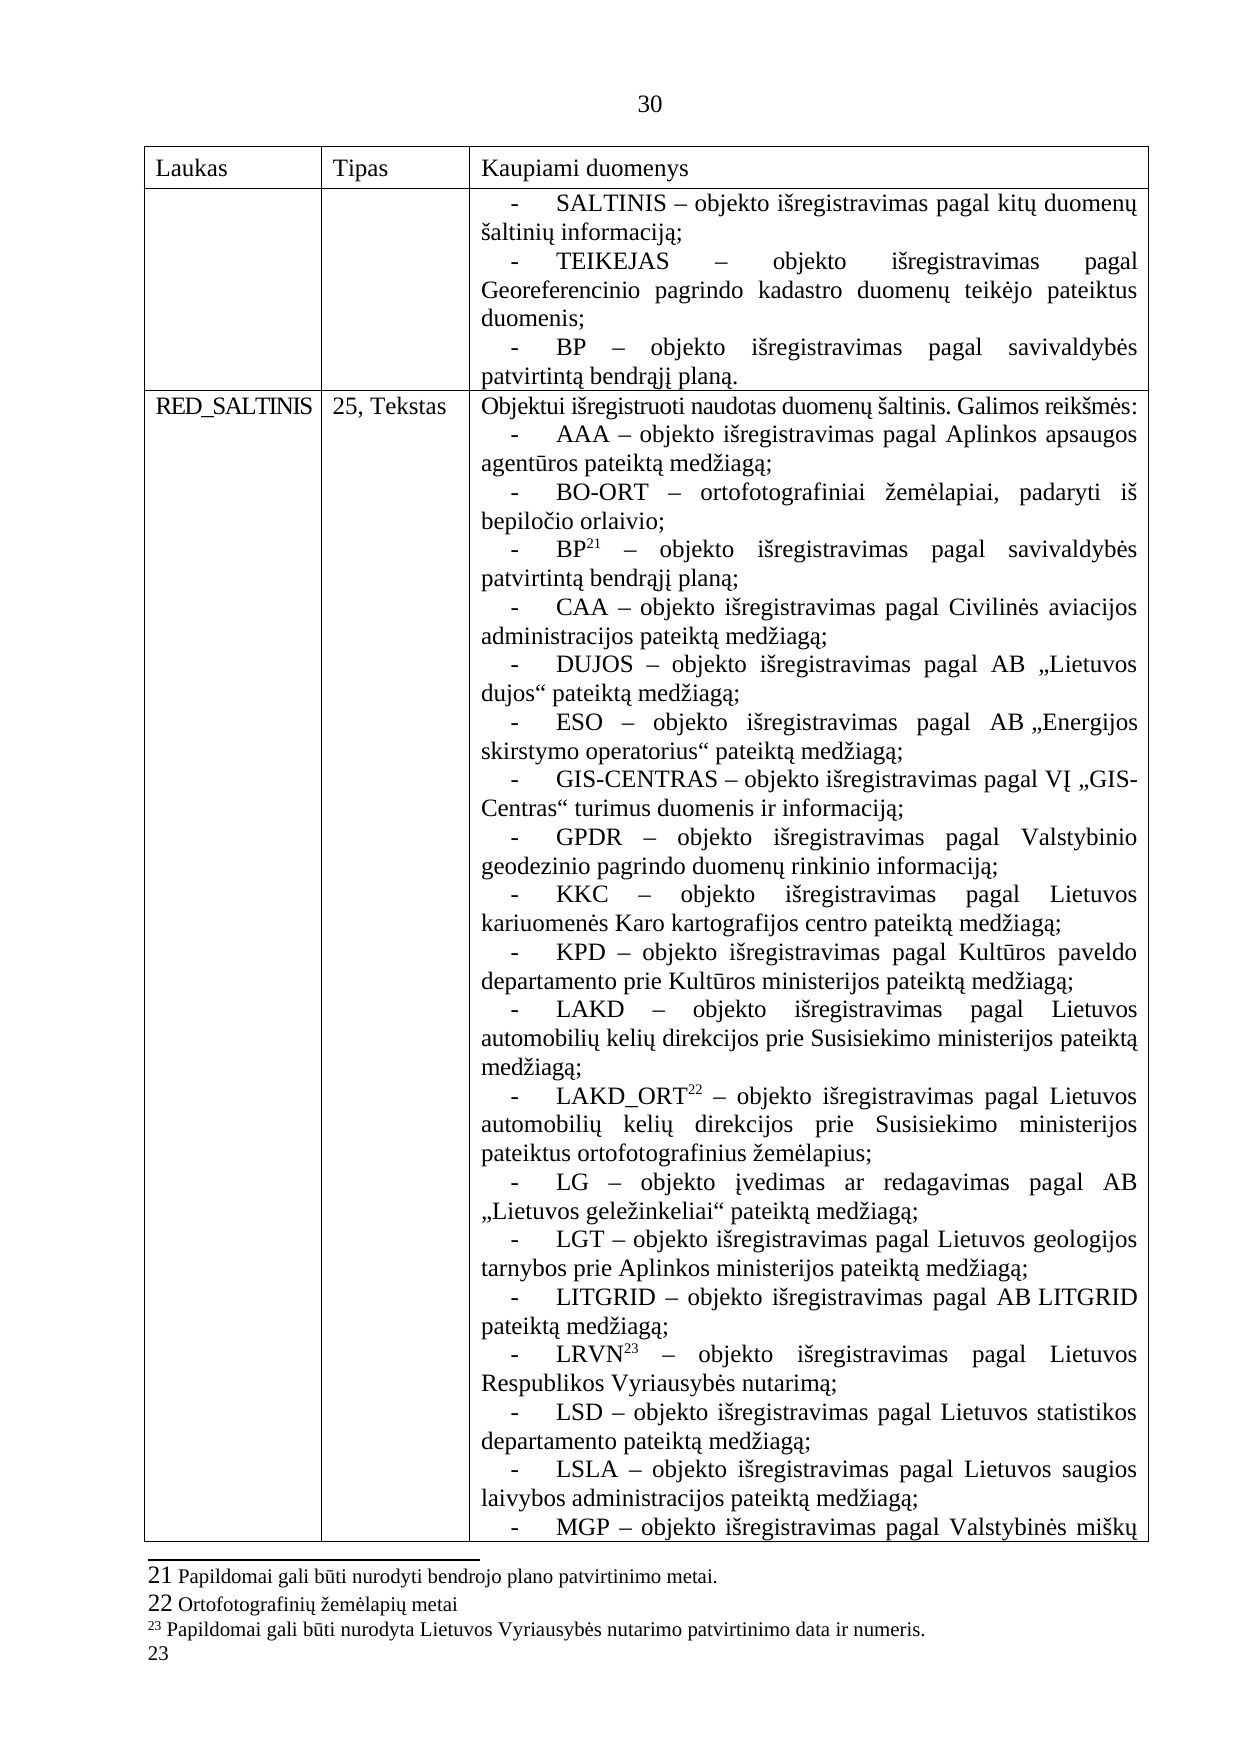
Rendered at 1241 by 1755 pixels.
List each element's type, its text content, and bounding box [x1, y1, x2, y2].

table_header Kaupiami duomenys [470, 147, 1148, 187]
table_cell - SALTINIS – objekto išregistravimas pagal kitų duomenų šaltinių informaciją; - TEIKEJAS – objekto išregistravimas pagal Georeferencinio pagrindo kadastro duomenų teikėjo pateiktus duomenis; - BP – objekto išregistravimas pagal savivaldybės patvirtintą bendrąjį planą. [470, 189, 1148, 390]
table_cell Objektui išregistruoti naudotas duomenų šaltinis. Galimos reikšmės: - AAA – objekto išregistravimas pagal Aplinkos apsaugos agentūros pateiktą medžiagą; - BO-ORT – ortofotografiniai žemėlapiai, padaryti iš bepiločio orlaivio; - BP – objekto išregistravimas pagal savivaldybės patvirtintą bendrąjį planą; - CAA – objekto išregistravimas pagal Civilinės aviacijos administracijos pateiktą medžiagą; - DUJOS – objekto išregistravimas pagal AB „Lietuvos dujos“ pateiktą medžiagą; - ESO – objekto išregistravimas pagal AB „Energijos skirstymo operatorius“ pateiktą medžiagą; - GIS-CENTRAS – objekto išregistravimas pagal VĮ „GIS-Centras“ turimus duomenis ir informaciją; - GPDR – objekto išregistravimas pagal Valstybinio geodezinio pagrindo duomenų rinkinio informaciją; - KKC – objekto išregistravimas pagal Lietuvos kariuomenės Karo kartografijos centro pateiktą medžiagą; - KPD – objekto išregistravimas pagal Kultūros paveldo departamento prie Kultūros ministerijos pateiktą medžiagą; - LAKD – objekto išregistravimas pagal Lietuvos automobilių kelių direkcijos prie Susisiekimo ministerijos pateiktą medžiagą; - LAKD_ORT – objekto išregistravimas pagal Lietuvos automobilių kelių direkcijos prie Susisiekimo ministerijos pateiktus ortofotografinius žemėlapius; - LG – objekto įvedimas ar redagavimas pagal AB „Lietuvos geležinkeliai“ pateiktą medžiagą; - LGT – objekto išregistravimas pagal Lietuvos geologijos tarnybos prie Aplinkos ministerijos pateiktą medžiagą; - LITGRID – objekto išregistravimas pagal AB LITGRID pateiktą medžiagą; - LRVN – objekto išregistravimas pagal Lietuvos Respublikos Vyriausybės nutarimą; - LSD – objekto išregistravimas pagal Lietuvos statistikos departamento pateiktą medžiagą; - LSLA – objekto išregistravimas pagal Lietuvos saugios laivybos administracijos pateiktą medžiagą; - MGP – objekto išregistravimas pagal Valstybinės miškų [470, 391, 1148, 1541]
table_cell [322, 189, 469, 390]
table_cell [145, 189, 321, 390]
table_header Laukas [145, 147, 321, 187]
table_header Tipas [322, 147, 469, 187]
table_cell 25, Tekstas [322, 391, 469, 1541]
table_cell RED_SALTINIS [145, 391, 321, 1541]
